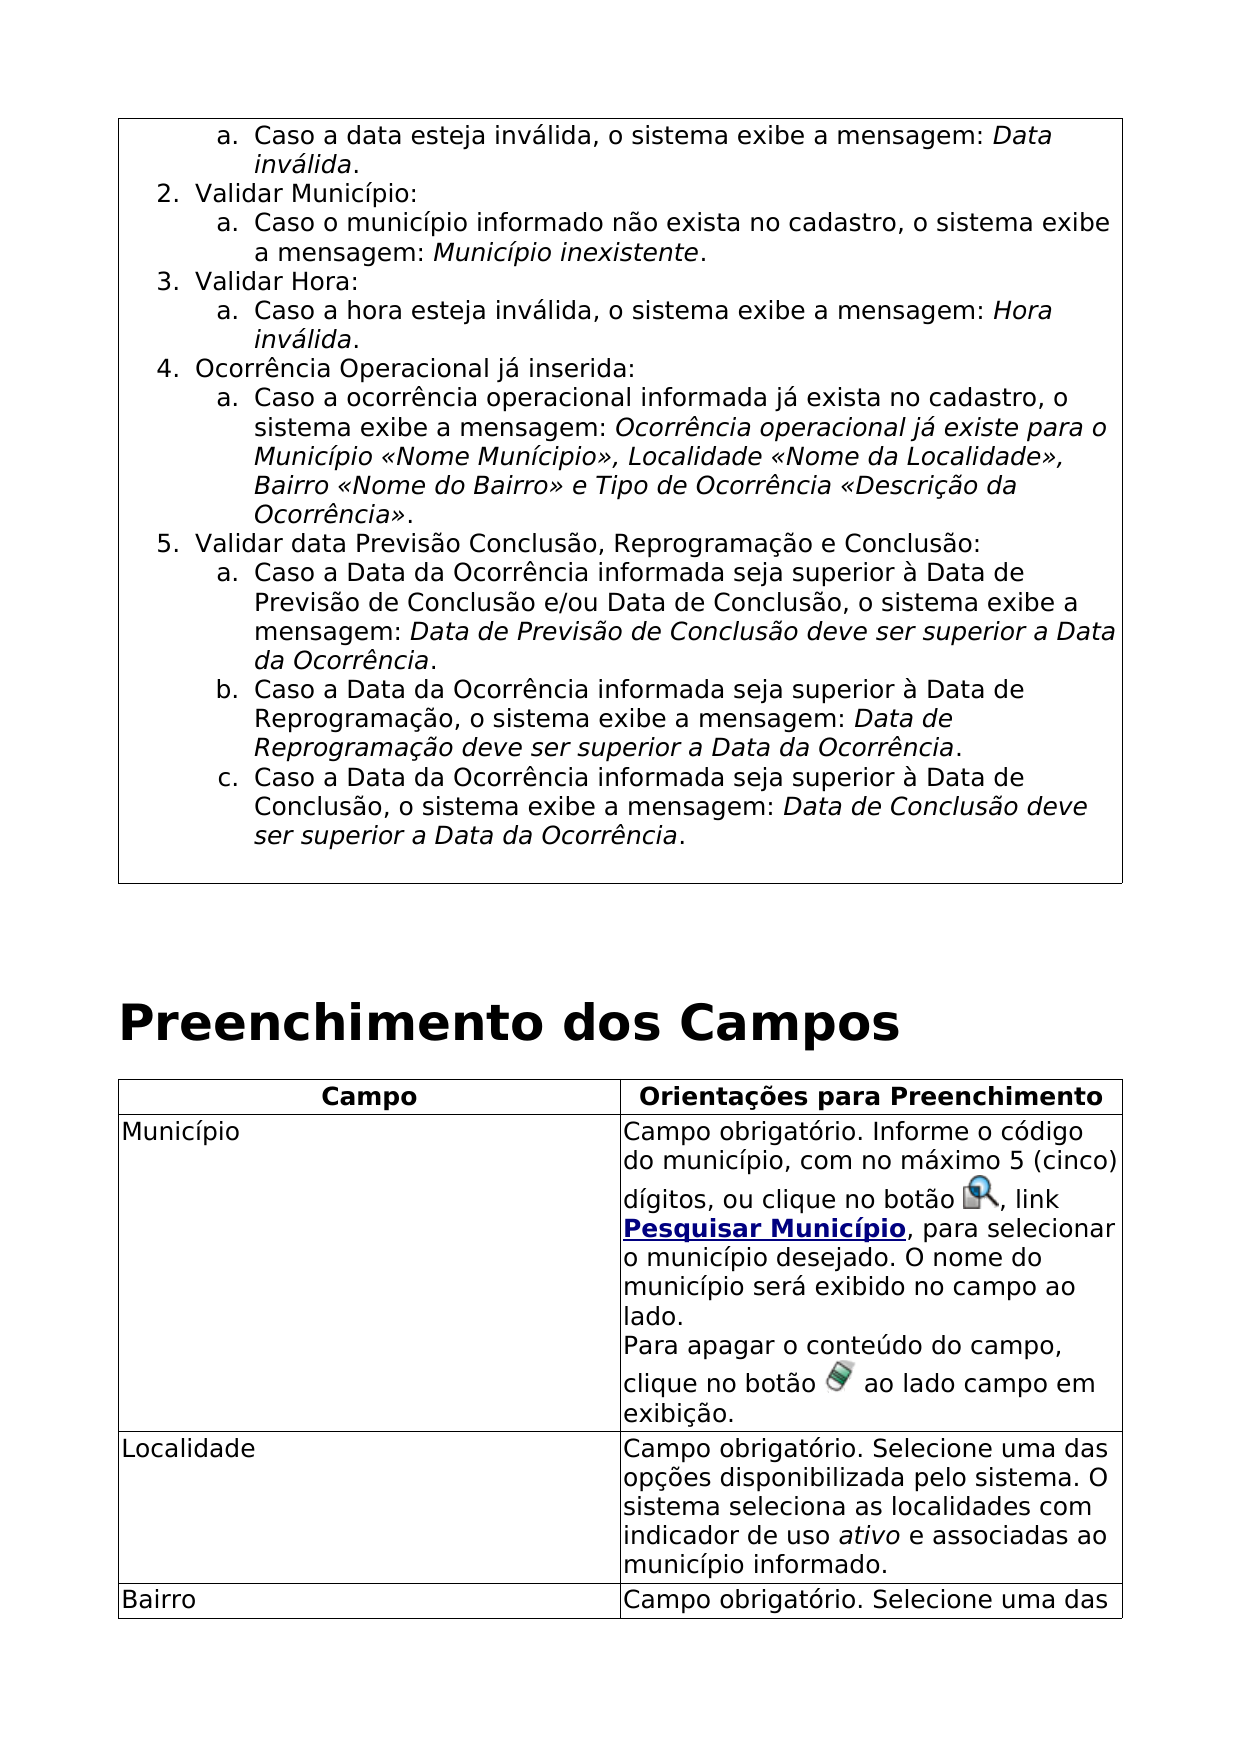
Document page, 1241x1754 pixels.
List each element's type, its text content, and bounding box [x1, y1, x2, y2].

picture [824, 1360, 856, 1393]
picture [963, 1175, 999, 1209]
table_cell Campo obrigatório. Informe o código do município, com no máximo 5 (cinco) dígitos, ou clique no botão , link Pesquisar Município, para selecionar o município desejado. O nome do município será exibido no campo ao lado. Para apagar o conteúdo do campo, clique no botão ao lado campo em exibição. [621, 1115, 1122, 1431]
table_cell Campo obrigatório. Selecione uma das [621, 1584, 1122, 1618]
table_cell Bairro [119, 1584, 620, 1618]
table_header Acima, preencha os campos obrigatórios, sinalizados ao lado por um asterisco vermelho e clique em . Para detalhes sobre o preenchimento dos campos clique AQUI. Antes de inserir a nova ocorrência operacional, o sistema executa algumas validações: Validar Data: Caso a data esteja inválida, o sistema exibe a mensagem: Data inválida. Validar Município: Caso o município informado não exista no cadastro, o sistema exibe a mensagem: Município inexistente. Validar Hora: Caso a hora esteja inválida, o sistema exibe a mensagem: Hora inválida. Ocorrência Operacional já inserida: Caso a ocorrência operacional informada já exista no cadastro, o sistema exibe a mensagem: Ocorrência operacional já existe para o Município «Nome Munícipio», Localidade «Nome da Localidade», Bairro «Nome do Bairro» e Tipo de Ocorrência «Descrição da Ocorrência». Validar data Previsão Conclusão, Reprogramação e Conclusão: Caso a Data da Ocorrência informada seja superior à Data de Previsão de Conclusão e/ou Data de Conclusão, o sistema exibe a mensagem: Data de Previsão de Conclusão deve ser superior a Data da Ocorrência. Caso a Data da Ocorrência informada seja superior à Data de Reprogramação, o sistema exibe a mensagem: Data de Reprogramação deve ser superior a Data da Ocorrência. Caso a Data da Ocorrência informada seja superior à Data de Conclusão, o sistema exibe a mensagem: Data de Conclusão deve ser superior a Data da Ocorrência. [119, 119, 1122, 883]
table_cell Município [119, 1115, 620, 1431]
table_header Campo [119, 1080, 620, 1114]
table_cell Campo obrigatório. Selecione uma das opções disponibilizada pelo sistema. O sistema seleciona as localidades com indicador de uso ativo e associadas ao município informado. [621, 1432, 1122, 1583]
subtitle Preenchimento dos Campos [118, 993, 1122, 1052]
table_header Orientações para Preenchimento [621, 1080, 1122, 1114]
table_cell Localidade [119, 1432, 620, 1583]
